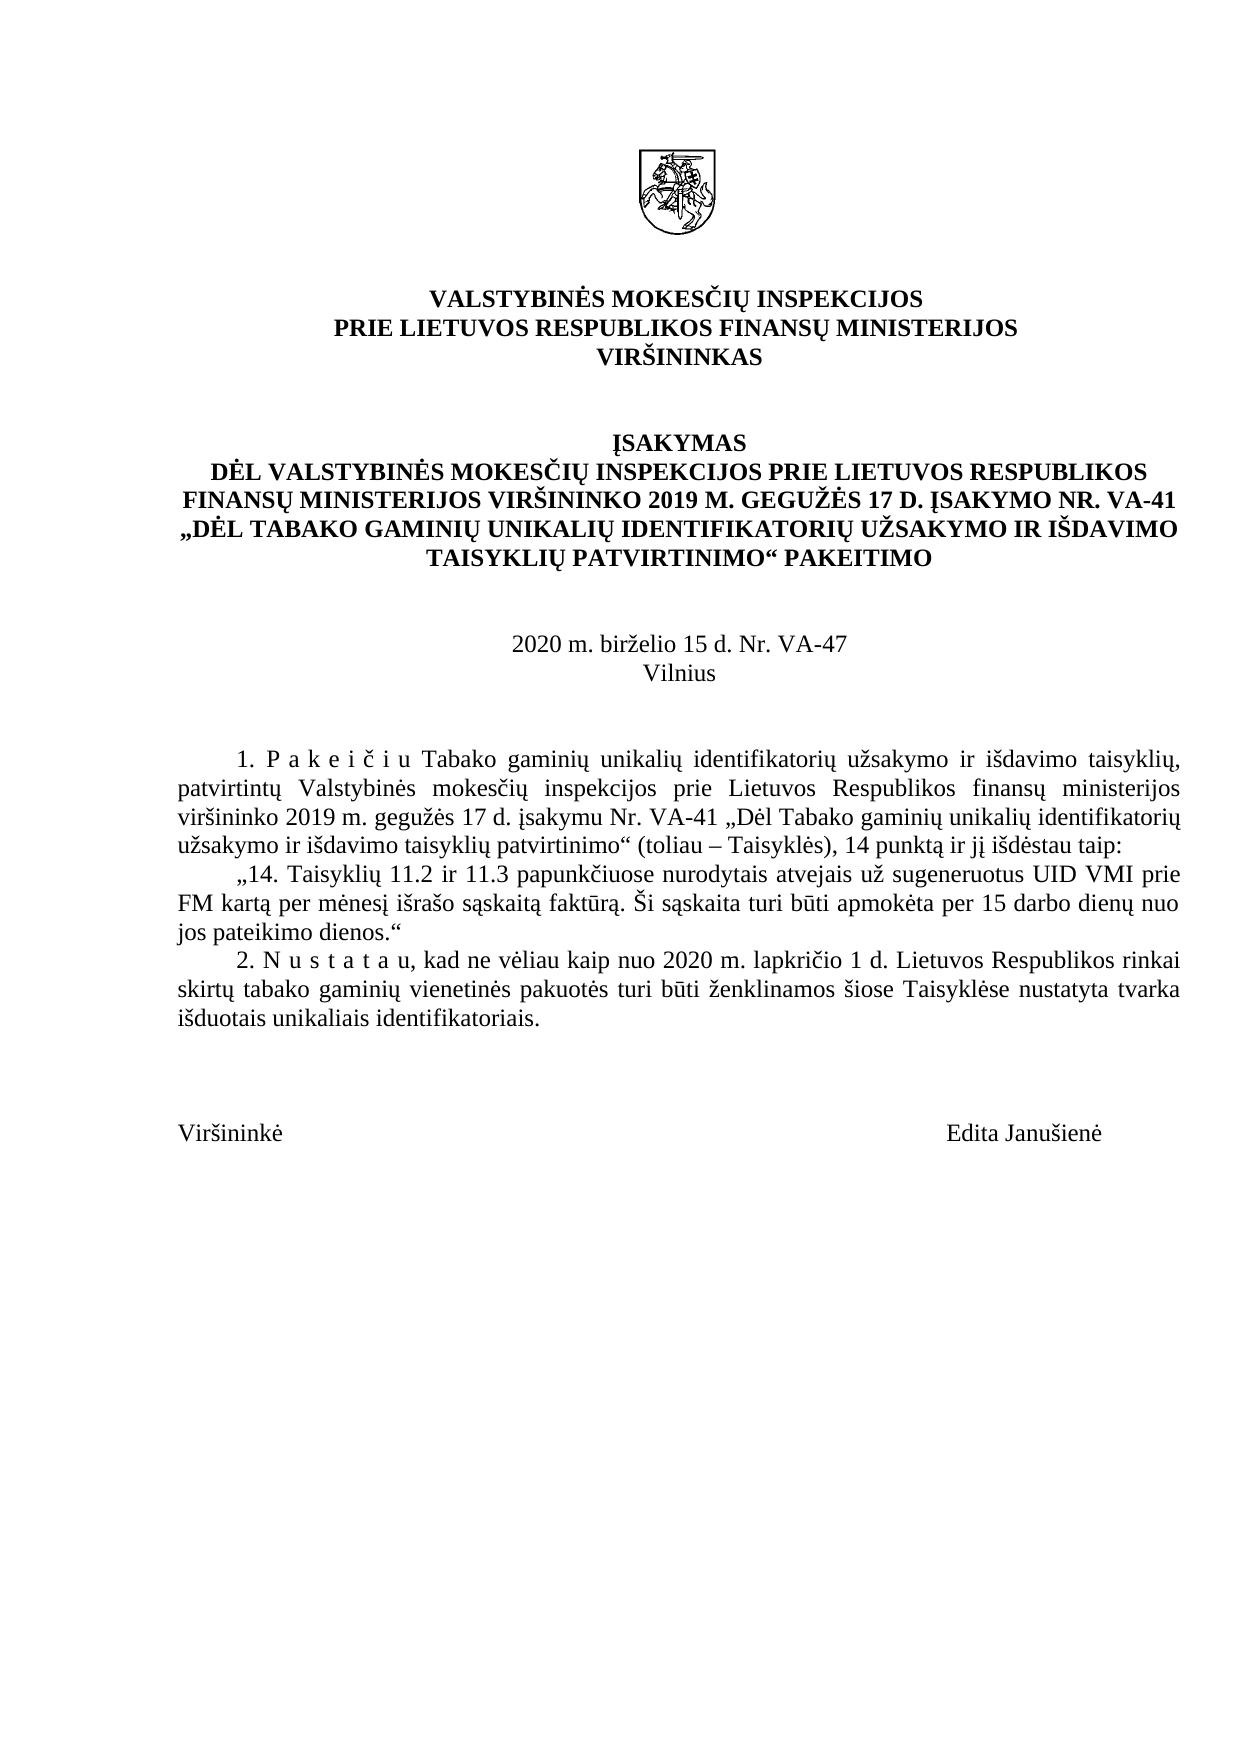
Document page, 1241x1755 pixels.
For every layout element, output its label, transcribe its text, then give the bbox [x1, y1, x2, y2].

text 2020 m. birželio 15 d. Nr. VA-47 [177, 629, 1181, 658]
text Vilnius [177, 658, 1181, 687]
text 2. Nustatau, kad ne vėliau kaip nuo 2020 m. lapkričio 1 d. Lietuvos Respublikos rinkai skirtų tabako gaminių vienetinės pakuotės turi būti ženklinamos šiose Taisyklėse nustatyta tvarka išduotais unikaliais identifikatoriais. [177, 945, 1181, 1032]
text VALSTYBINĖS MOKESČIŲ INSPEKCIJOS PRIE LIETUVOS RESPUBLIKOS FINANSŲ MINISTERIJOS VIRŠININKAS [177, 284, 1181, 370]
text „14. Taisyklių 11.2 ir 11.3 papunkčiuose nurodytais atvejais už sugeneruotus UID VMI prie FM kartą per mėnesį išrašo sąskaitą faktūrą. Ši sąskaita turi būti apmokėta per 15 darbo dienų nuo jos pateikimo dienos.“ [177, 859, 1181, 945]
text DĖL VALSTYBINĖS MOKESČIŲ INSPEKCIJOS PRIE LIETUVOS RESPUBLIKOS FINANSŲ MINISTERIJOS VIRŠININKO 2019 M. GEGUŽĖS 17 D. ĮSAKYMO NR. VA-41 „DĖL TABAKO GAMINIŲ unikalių identifikatorių užsakymo ir išdavimo taisyklių patvirtinimo“ PAKEITIMO [177, 457, 1181, 572]
text Viršininkė Edita Janušienė [177, 1118, 1181, 1147]
text 1. Pakeičiu Tabako gaminių unikalių identifikatorių užsakymo ir išdavimo taisyklių, patvirtintų Valstybinės mokesčių inspekcijos prie Lietuvos Respublikos finansų ministerijos viršininko 2019 m. gegužės 17 d. įsakymu Nr. VA-41 „Dėl Tabako gaminių unikalių identifikatorių užsakymo ir išdavimo taisyklių patvirtinimo“ (toliau – Taisyklės), 14 punktą ir jį išdėstau taip: [177, 744, 1181, 859]
text ĮSAKYMAS [177, 428, 1181, 457]
